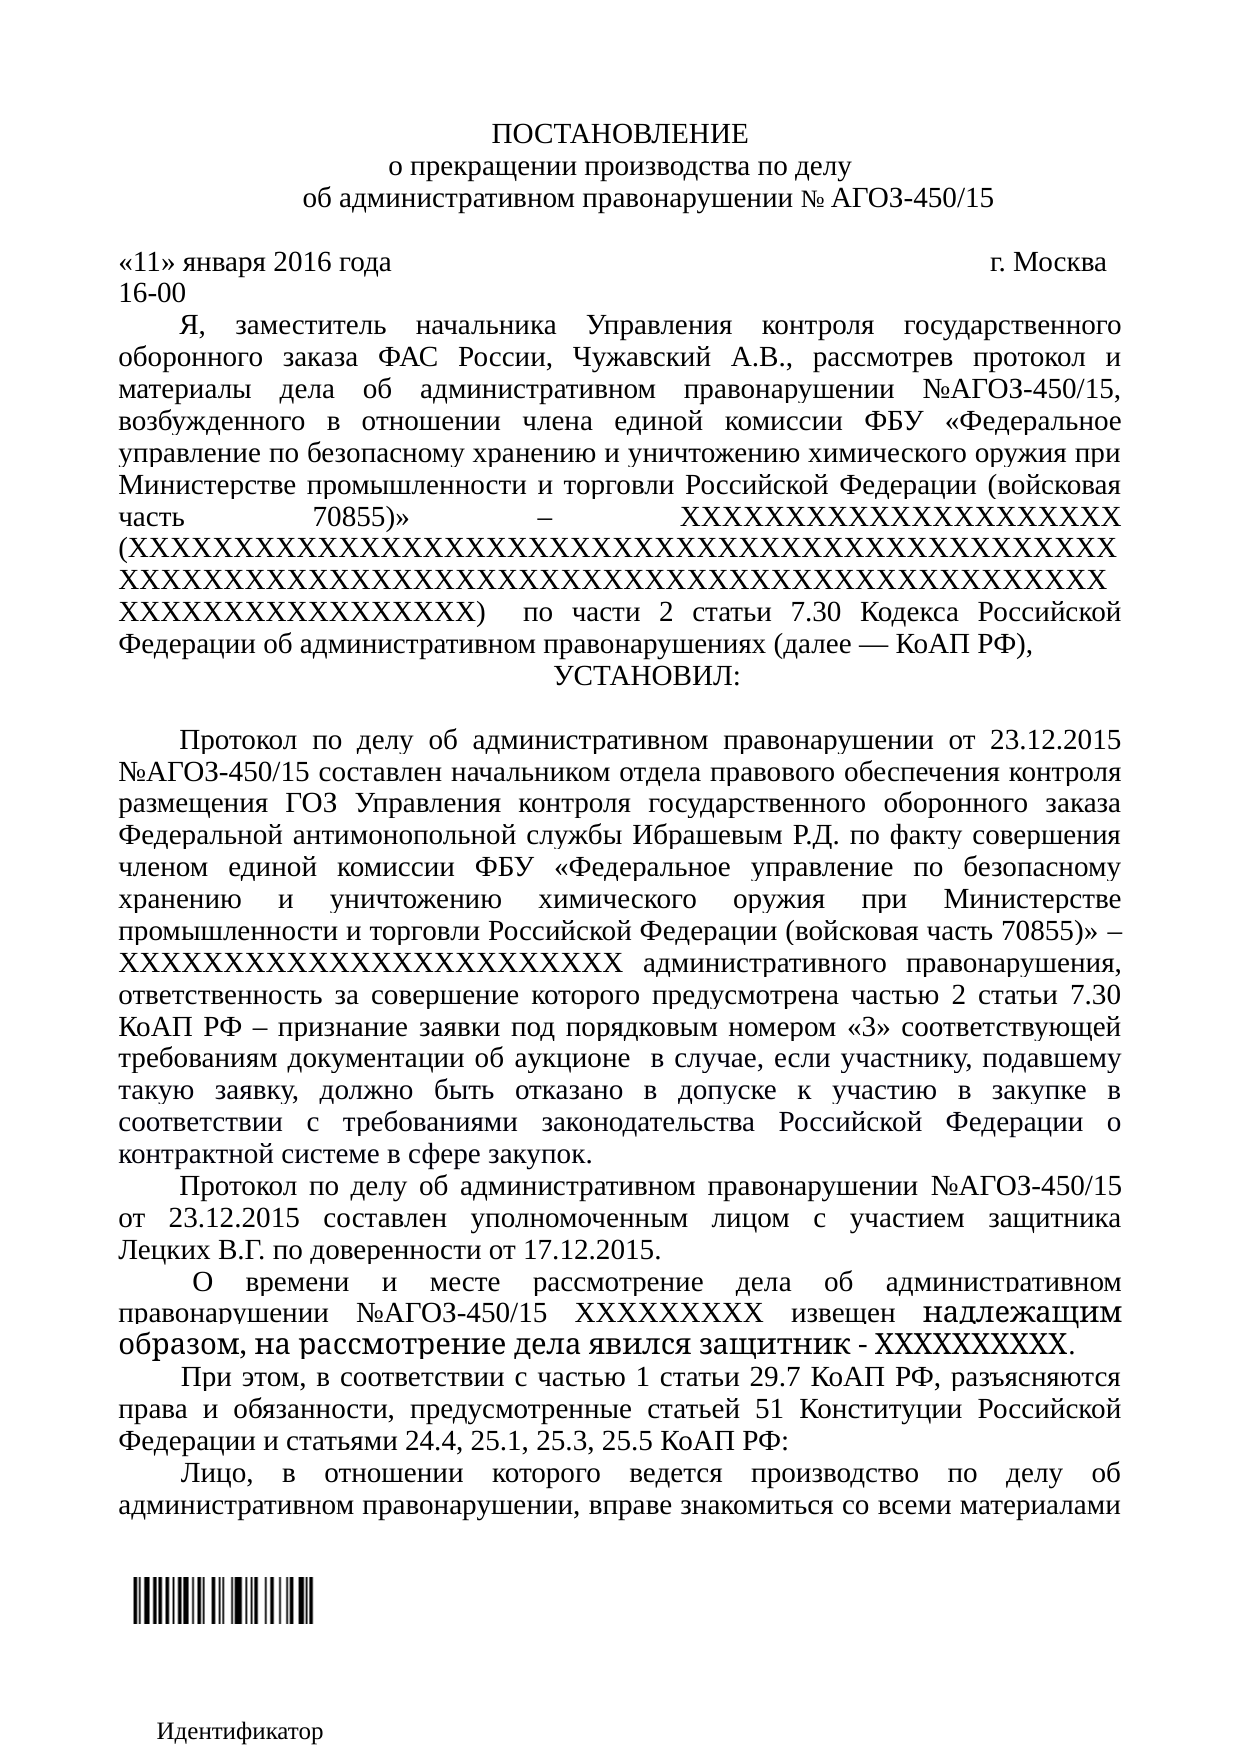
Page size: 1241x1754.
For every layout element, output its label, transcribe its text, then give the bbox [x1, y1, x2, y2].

picture [118, 1577, 331, 1624]
text о прекращении производства по делу [118, 150, 1122, 182]
text Лицо, в отношении которого ведется производство по делу об административном правонарушении, вправе знакомиться со всеми материалами [118, 1457, 1122, 1521]
text 16-00 [118, 277, 1122, 309]
text «11» января 2016 года г. Москва [118, 246, 1122, 277]
text Протокол по делу об административном правонарушении №АГОЗ-450/15 от 23.12.2015 составлен уполномоченным лицом с участием защитника Лецких В.Г. по доверенности от 17.12.2015. [118, 1170, 1122, 1266]
text ПОСТАНОВЛЕНИЕ [118, 118, 1122, 150]
text Протокол по делу об административном правонарушении от 23.12.2015 №АГОЗ-450/15 составлен начальником отдела правового обеспечения контроля размещения ГОЗ Управления контроля государственного оборонного заказа Федеральной антимонопольной службы Ибрашевым Р.Д. по факту совершения членом единой комиссии ФБУ «Федеральное управление по безопасному хранению и уничтожению химического оружия при Министерстве промышленности и торговли Российской Федерации (войсковая часть 70855)» – XXXXXXXXXXXXXXXXXXXXXXXX административного правонарушения, ответственность за совершение которого предусмотрена частью 2 статьи 7.30 КоАП РФ – признание заявки под порядковым номером «3» соответствующей требованиям документации об аукционе в случае, если участнику, подавшему такую заявку, должно быть отказано в допуске к участию в закупке в соответствии с требованиями законодательства Российской Федерации о контрактной системе в сфере закупок. [118, 724, 1122, 1170]
text УСТАНОВИЛ: [118, 660, 1122, 692]
text О времени и месте рассмотрение дела об административном правонарушении №АГОЗ-450/15 XXXXXXXXX извещен надлежащим образом, на рассмотрение дела явился защитник - XXXXXXXXXX. [118, 1266, 1122, 1361]
text При этом, в соответствии с частью 1 статьи 29.7 КоАП РФ, разъясняются права и обязанности, предусмотренные статьей 51 Конституции Российской Федерации и статьями 24.4, 25.1, 25.3, 25.5 КоАП РФ: [118, 1361, 1122, 1457]
text Я, заместитель начальника Управления контроля государственного оборонного заказа ФАС России, Чужавский А.В., рассмотрев протокол и материалы дела об административном правонарушении №АГОЗ-450/15, возбужденного в отношении члена единой комиссии ФБУ «Федеральное управление по безопасному хранению и уничтожению химического оружия при Министерстве промышленности и торговли Российской Федерации (войсковая часть 70855)» – XXXXXXXXXXXXXXXXXXXXX (XXXXXXXXXXXXXXXXXXXXXXXXXXXXXXXXXXXXXXXXXXXXXXXXXXXXXXXXXXXXXXXXXXXXXXXXXXXXXXXXXXXXXXXXXXXXXXXXXXXXXXXXXXXXXXX) по части 2 статьи 7.30 Кодекса Российской Федерации об административном правонарушениях (далее — КоАП РФ), [118, 309, 1122, 660]
text об административном правонарушении № АГОЗ-450/15 [118, 182, 1122, 214]
